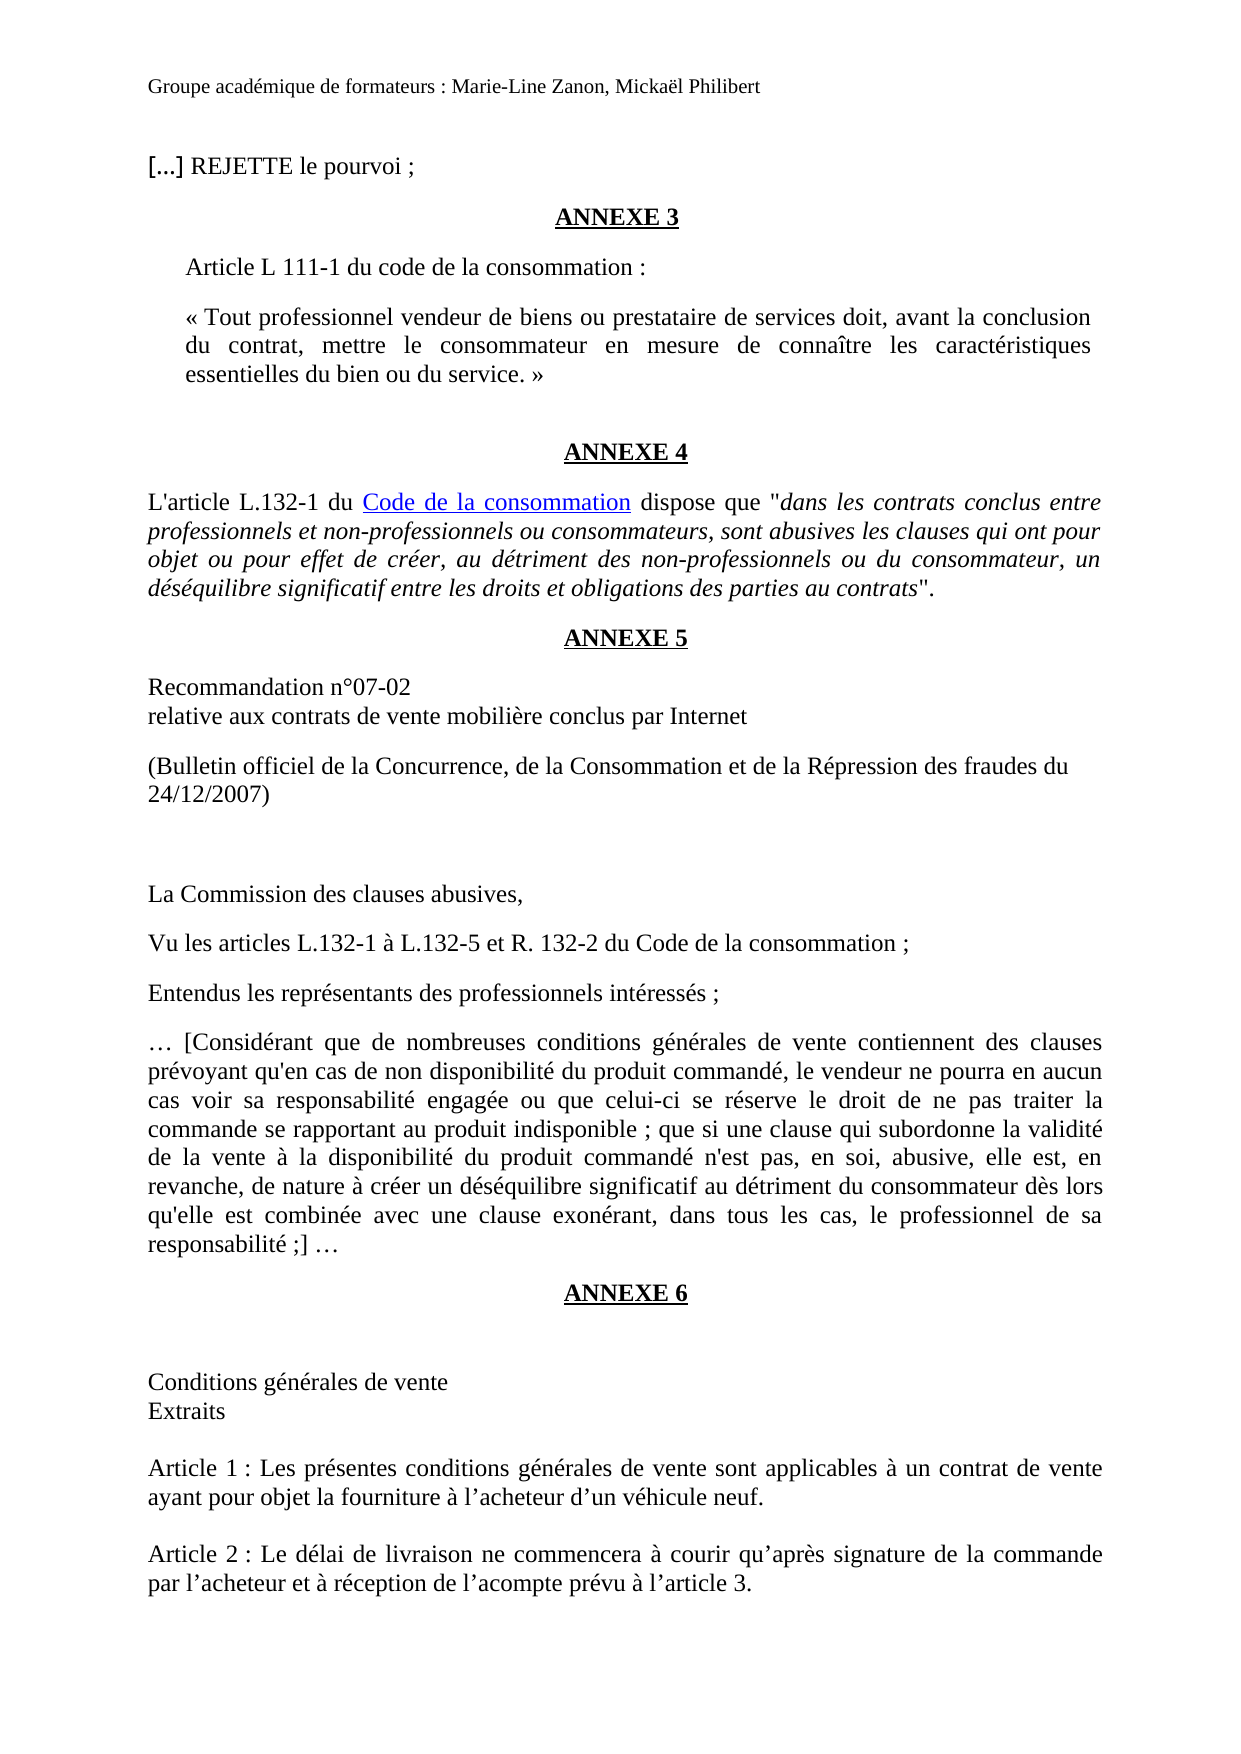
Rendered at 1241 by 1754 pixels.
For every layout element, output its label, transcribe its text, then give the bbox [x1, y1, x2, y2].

text (Bulletin officiel de la Concurrence, de la Consommation et de la Répression des fraudes du 24/12/2007) [148, 751, 1104, 808]
text ANNEXE 3 [148, 202, 1092, 231]
text Article 1 : Les présentes conditions générales de vente sont applicables à un contrat de vente ayant pour objet la fourniture à l’acheteur d’un véhicule neuf. [148, 1453, 1104, 1511]
text Article L 111-1 du code de la consommation : [185, 252, 1092, 281]
text Extraits [148, 1396, 1104, 1424]
text […] REJETTE le pourvoi ; [148, 148, 1092, 182]
text Recommandation n°07-02 relative aux contrats de vente mobilière conclus par Internet [148, 672, 1104, 730]
text L'article L.132-1 du Code de la consommation dispose que "dans les contrats conclus entre professionnels et non-professionnels ou consommateurs, sont abusives les clauses qui ont pour objet ou pour effet de créer, au détriment des non-professionnels ou du consommateur, un déséquilibre significatif entre les droits et obligations des parties au contrats". [148, 487, 1104, 602]
text … [Considérant que de nombreuses conditions générales de vente contiennent des clauses prévoyant qu'en cas de non disponibilité du produit commandé, le vendeur ne pourra en aucun cas voir sa responsabilité engagée ou que celui-ci se réserve le droit de ne pas traiter la commande se rapportant au produit indisponible ; que si une clause qui subordonne la validité de la vente à la disponibilité du produit commandé n'est pas, en soi, abusive, elle est, en revanche, de nature à créer un déséquilibre significatif au détriment du consommateur dès lors qu'elle est combinée avec une clause exonérant, dans tous les cas, le professionnel de sa responsabilité ;] … [148, 1027, 1104, 1257]
text Vu les articles L.132-1 à L.132-5 et R. 132-2 du Code de la consommation ; [148, 928, 1104, 957]
text ANNEXE 4 [148, 437, 1104, 466]
text Entendus les représentants des professionnels intéressés ; [148, 978, 1104, 1007]
text Article 2 : Le délai de livraison ne commencera à courir qu’après signature de la commande par l’acheteur et à réception de l’acompte prévu à l’article 3. [148, 1539, 1104, 1597]
text ANNEXE 6 [148, 1278, 1104, 1307]
text « Tout professionnel vendeur de biens ou prestataire de services doit, avant la conclusion du contrat, mettre le consommateur en mesure de connaître les caractéristiques essentielles du bien ou du service. » [185, 302, 1092, 388]
text La Commission des clauses abusives, [148, 879, 1104, 907]
text ANNEXE 5 [148, 623, 1104, 652]
text Conditions générales de vente [148, 1367, 1104, 1396]
